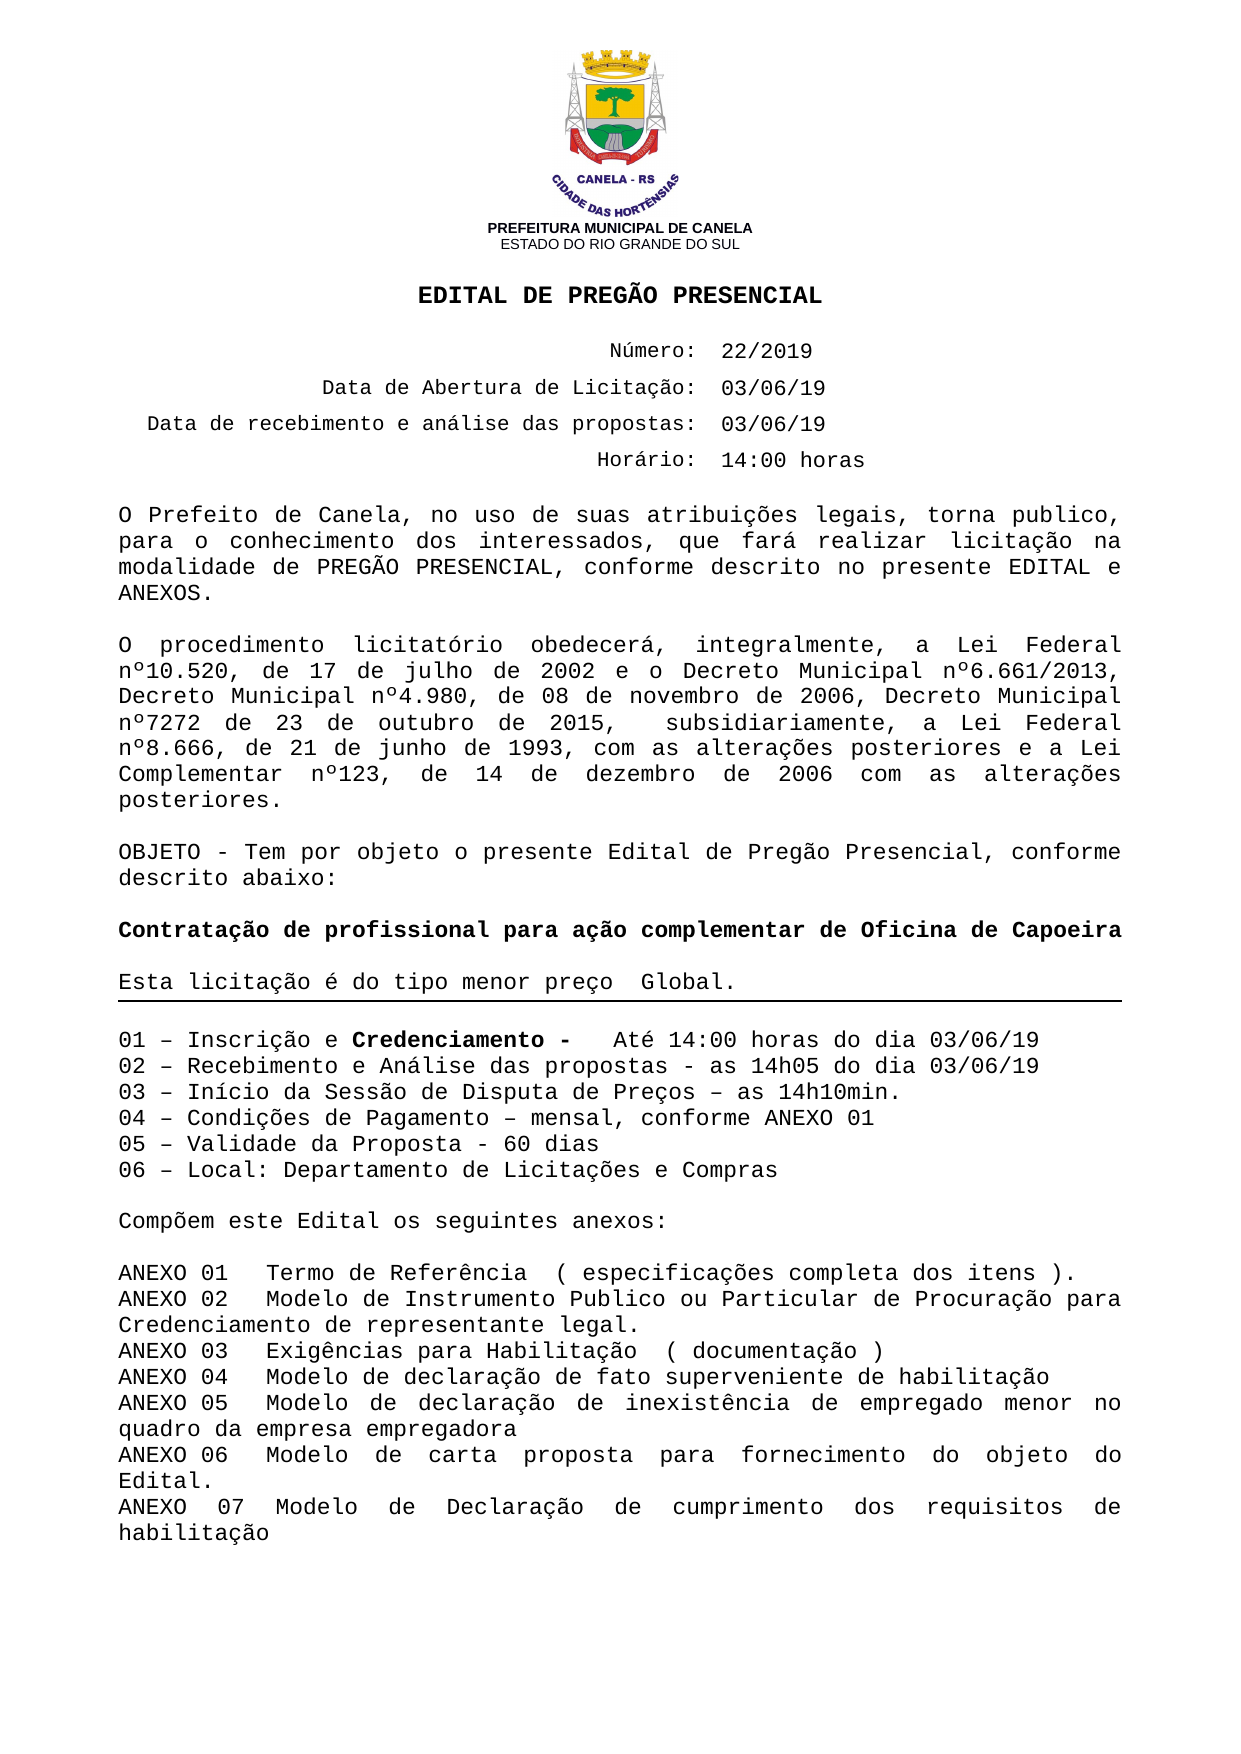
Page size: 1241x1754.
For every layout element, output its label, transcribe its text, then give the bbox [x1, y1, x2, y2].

text OBJETO - Tem por objeto o presente Edital de Pregão Presencial, conforme descrito abaixo: [118, 841, 1122, 892]
text O procedimento licitatório obedecerá, integralmente, a Lei Federal nº10.520, de 17 de julho de 2002 e o Decreto Municipal nº6.661/2013, Decreto Municipal nº4.980, de 08 de novembro de 2006, Decreto Municipal nº7272 de 23 de outubro de 2015, subsidiariamente, a Lei Federal nº8.666, de 21 de junho de 1993, com as alterações posteriores e a Lei Complementar nº123, de 14 de dezembro de 2006 com as alterações posteriores. [118, 633, 1122, 814]
table_cell Data de recebimento e análise das propostas: [118, 407, 715, 443]
text ANEXO 04 Modelo de declaração de fato superveniente de habilitação [118, 1366, 1122, 1391]
table_header Número: [118, 335, 715, 371]
text ANEXO 03 Exigências para Habilitação ( documentação ) [118, 1339, 1122, 1366]
text 04 – Condições de Pagamento – mensal, conforme ANEXO 01 [118, 1106, 1122, 1132]
text ANEXO 06 Modelo de carta proposta para fornecimento do objeto do Edital. [118, 1443, 1122, 1495]
table_header 22/2019 [715, 335, 1123, 371]
text ANEXO 05 Modelo de declaração de inexistência de empregado menor no quadro da empresa empregadora [118, 1391, 1122, 1443]
text 06 – Local: Departamento de Licitações e Compras [118, 1158, 1122, 1184]
text 03 – Início da Sessão de Disputa de Preços – as 14h10min. [118, 1080, 1122, 1106]
table_cell Horário: [118, 444, 715, 480]
text ANEXO 02 Modelo de Instrumento Publico ou Particular de Procuração para Credenciamento de representante legal. [118, 1288, 1122, 1339]
text Contratação de profissional para ação complementar de Oficina de Capoeira [118, 918, 1122, 944]
picture [552, 50, 679, 217]
table_cell 03/06/19 [715, 371, 1123, 407]
table_cell Data de Abertura de Licitação: [118, 371, 715, 407]
text 02 – Recebimento e Análise das propostas - as 14h05 do dia 03/06/19 [118, 1054, 1122, 1080]
text 05 – Validade da Proposta - 60 dias [118, 1132, 1122, 1158]
text ANEXO 07 Modelo de Declaração de cumprimento dos requisitos de habilitação [118, 1495, 1122, 1547]
text Compõem este Edital os seguintes anexos: [118, 1210, 1122, 1236]
text O Prefeito de Canela, no uso de suas atribuições legais, torna publico, para o conhecimento dos interessados, que fará realizar licitação na modalidade de PREGÃO PRESENCIAL, conforme descrito no presente EDITAL e ANEXOS. [118, 503, 1122, 607]
text Esta licitação é do tipo menor preço Global. [118, 970, 1122, 1000]
text ANEXO 01 Termo de Referência ( especificações completa dos itens ). [118, 1262, 1122, 1288]
text EDITAL DE PREGÃO PRESENCIAL [118, 283, 1122, 311]
text 01 – Inscrição e Credenciamento - Até 14:00 horas do dia 03/06/19 [118, 1028, 1122, 1054]
table_cell 03/06/19 [715, 407, 1123, 443]
table_cell 14:00 horas [715, 444, 1123, 480]
